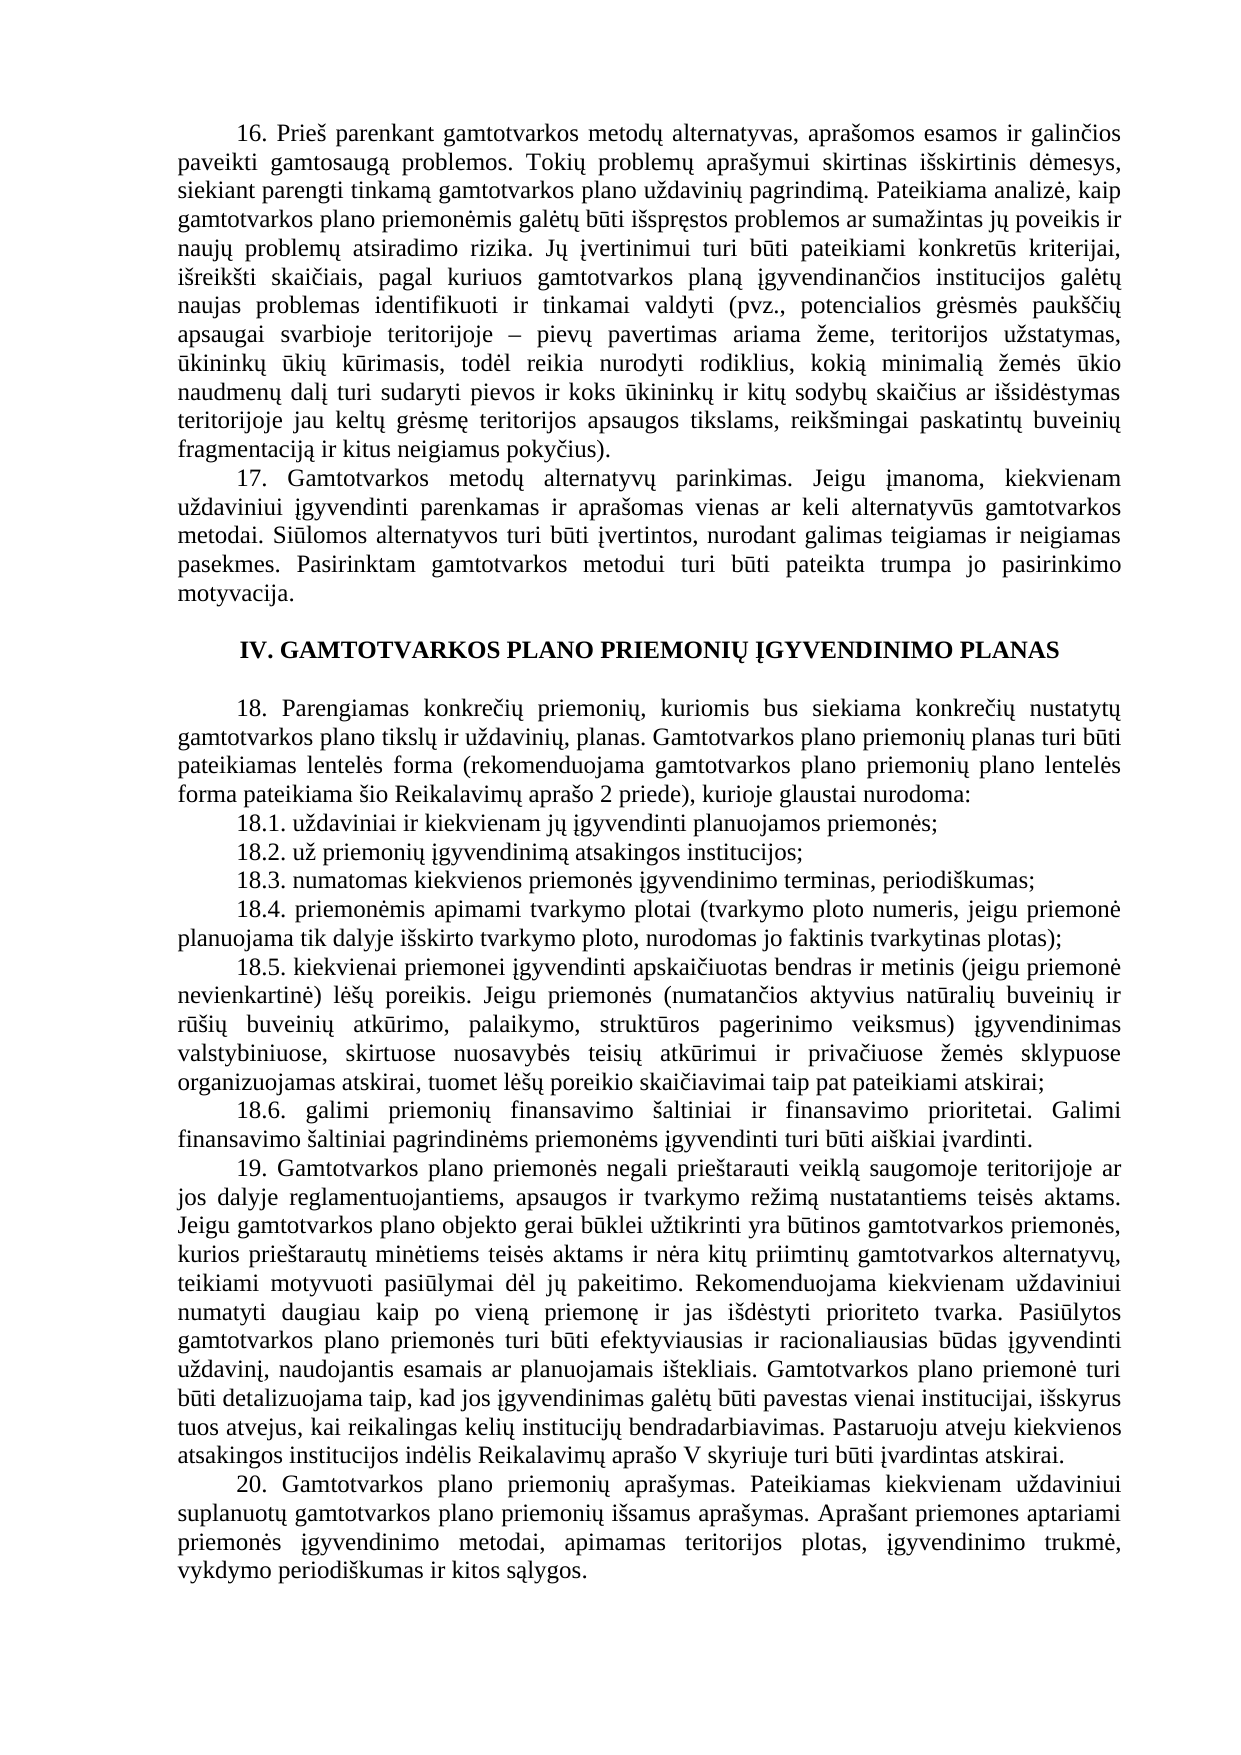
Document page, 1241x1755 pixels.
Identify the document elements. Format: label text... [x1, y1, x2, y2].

text 18.1. uždaviniai ir kiekvienam jų įgyvendinti planuojamos priemonės; [177, 808, 1122, 837]
text 18.2. už priemonių įgyvendinimą atsakingos institucijos; [177, 837, 1122, 866]
text 17. Gamtotvarkos metodų alternatyvų parinkimas. Jeigu įmanoma, kiekvienam uždaviniui įgyvendinti parenkamas ir aprašomas vienas ar keli alternatyvūs gamtotvarkos metodai. Siūlomos alternatyvos turi būti įvertintos, nurodant galimas teigiamas ir neigiamas pasekmes. Pasirinktam gamtotvarkos metodui turi būti pateikta trumpa jo pasirinkimo motyvacija. [177, 463, 1122, 607]
text 18.3. numatomas kiekvienos priemonės įgyvendinimo terminas, periodiškumas; [177, 866, 1122, 894]
text 18.4. priemonėmis apimami tvarkymo plotai (tvarkymo ploto numeris, jeigu priemonė planuojama tik dalyje išskirto tvarkymo ploto, nurodomas jo faktinis tvarkytinas plotas); [177, 894, 1122, 952]
text 19. Gamtotvarkos plano priemonės negali prieštarauti veiklą saugomoje teritorijoje ar jos dalyje reglamentuojantiems, apsaugos ir tvarkymo režimą nustatantiems teisės aktams. Jeigu gamtotvarkos plano objekto gerai būklei užtikrinti yra būtinos gamtotvarkos priemonės, kurios prieštarautų minėtiems teisės aktams ir nėra kitų priimtinų gamtotvarkos alternatyvų, teikiami motyvuoti pasiūlymai dėl jų pakeitimo. Rekomenduojama kiekvienam uždaviniui numatyti daugiau kaip po vieną priemonę ir jas išdėstyti prioriteto tvarka. Pasiūlytos gamtotvarkos plano priemonės turi būti efektyviausias ir racionaliausias būdas įgyvendinti uždavinį, naudojantis esamais ar planuojamais ištekliais. Gamtotvarkos plano priemonė turi būti detalizuojama taip, kad jos įgyvendinimas galėtų būti pavestas vienai institucijai, išskyrus tuos atvejus, kai reikalingas kelių institucijų bendradarbiavimas. Pastaruoju atveju kiekvienos atsakingos institucijos indėlis Reikalavimų aprašo V skyriuje turi būti įvardintas atskirai. [177, 1153, 1122, 1469]
text 18.6. galimi priemonių finansavimo šaltiniai ir finansavimo prioritetai. Galimi finansavimo šaltiniai pagrindinėms priemonėms įgyvendinti turi būti aiškiai įvardinti. [177, 1096, 1122, 1153]
text 18. Parengiamas konkrečių priemonių, kuriomis bus siekiama konkrečių nustatytų gamtotvarkos plano tikslų ir uždavinių, planas. Gamtotvarkos plano priemonių planas turi būti pateikiamas lentelės forma (rekomenduojama gamtotvarkos plano priemonių plano lentelės forma pateikiama šio Reikalavimų aprašo 2 priede), kurioje glaustai nurodoma: [177, 693, 1122, 808]
text 18.5. kiekvienai priemonei įgyvendinti apskaičiuotas bendras ir metinis (jeigu priemonė nevienkartinė) lėšų poreikis. Jeigu priemonės (numatančios aktyvius natūralių buveinių ir rūšių buveinių atkūrimo, palaikymo, struktūros pagerinimo veiksmus) įgyvendinimas valstybiniuose, skirtuose nuosavybės teisių atkūrimui ir privačiuose žemės sklypuose organizuojamas atskirai, tuomet lėšų poreikio skaičiavimai taip pat pateikiami atskirai; [177, 952, 1122, 1096]
text 16. Prieš parenkant gamtotvarkos metodų alternatyvas, aprašomos esamos ir galinčios paveikti gamtosaugą problemos. Tokių problemų aprašymui skirtinas išskirtinis dėmesys, siekiant parengti tinkamą gamtotvarkos plano uždavinių pagrindimą. Pateikiama analizė, kaip gamtotvarkos plano priemonėmis galėtų būti išspręstos problemos ar sumažintas jų poveikis ir naujų problemų atsiradimo rizika. Jų įvertinimui turi būti pateikiami konkretūs kriterijai, išreikšti skaičiais, pagal kuriuos gamtotvarkos planą įgyvendinančios institucijos galėtų naujas problemas identifikuoti ir tinkamai valdyti (pvz., potencialios grėsmės paukščių apsaugai svarbioje teritorijoje – pievų pavertimas ariama žeme, teritorijos užstatymas, ūkininkų ūkių kūrimasis, todėl reikia nurodyti rodiklius, kokią minimalią žemės ūkio naudmenų dalį turi sudaryti pievos ir koks ūkininkų ir kitų sodybų skaičius ar išsidėstymas teritorijoje jau keltų grėsmę teritorijos apsaugos tikslams, reikšmingai paskatintų buveinių fragmentaciją ir kitus neigiamus pokyčius). [177, 118, 1122, 463]
text IV. GAMTOTVARKOS PLANO PRIEMONIŲ ĮGYVENDINIMO PLANAS [177, 636, 1122, 664]
text 20. Gamtotvarkos plano priemonių aprašymas. Pateikiamas kiekvienam uždaviniui suplanuotų gamtotvarkos plano priemonių išsamus aprašymas. Aprašant priemones aptariami priemonės įgyvendinimo metodai, apimamas teritorijos plotas, įgyvendinimo trukmė, vykdymo periodiškumas ir kitos sąlygos. [177, 1469, 1122, 1584]
